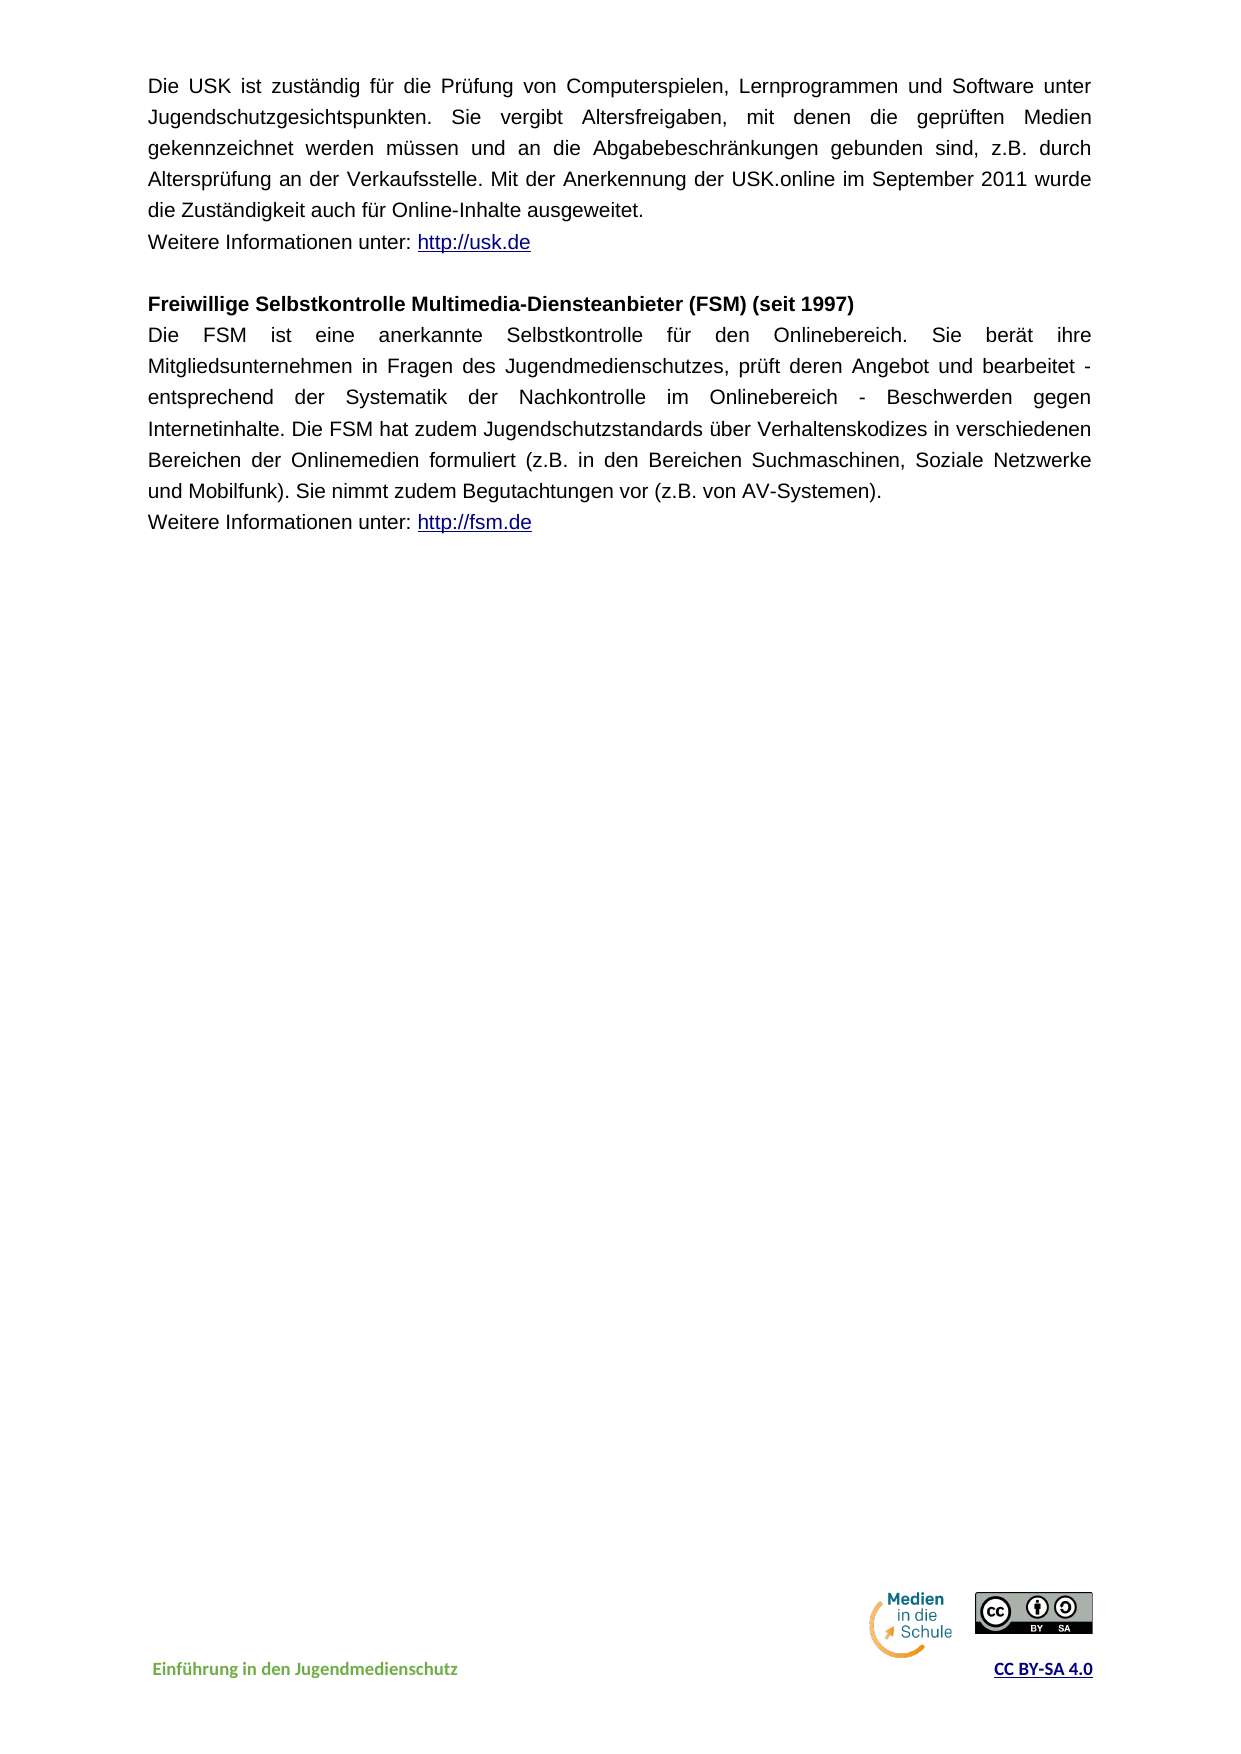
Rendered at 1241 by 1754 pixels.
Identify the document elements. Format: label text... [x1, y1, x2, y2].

text Weitere Informationen unter: http://usk.de [148, 229, 1093, 253]
text Weitere Informationen unter: http://fsm.de [148, 510, 1093, 534]
text Die USK ist zuständig für die Prüfung von Computerspielen, Lernprogrammen und Software unter Jugendschutzgesichtspunkten. Sie vergibt Altersfreigaben, mit denen die geprüften Medien gekennzeichnet werden müssen und an die Abgabebeschränkungen gebunden sind, z.B. durch Altersprüfung an der Verkaufsstelle. Mit der Anerkennung der USK.online im September 2011 wurde die Zuständigkeit auch für Online-Inhalte ausgeweitet. [148, 74, 1093, 222]
text Freiwillige Selbstkontrolle Multimedia-Diensteanbieter (FSM) (seit 1997) [148, 261, 1093, 316]
text Die FSM ist eine anerkannte Selbstkontrolle für den Onlinebereich. Sie berät ihre Mitgliedsunternehmen in Fragen des Jugendmedienschutzes, prüft deren Angebot und bearbeitet - entsprechend der Systematik der Nachkontrolle im Onlinebereich - Beschwerden gegen Internetinhalte. Die FSM hat zudem Jugendschutzstandards über Verhaltenskodizes in verschiedenen Bereichen der Onlinemedien formuliert (z.B. in den Bereichen Suchmaschinen, Soziale Netzwerke und Mobilfunk). Sie nimmt zudem Begutachtungen vor (z.B. von AV-Systemen). [148, 323, 1093, 503]
